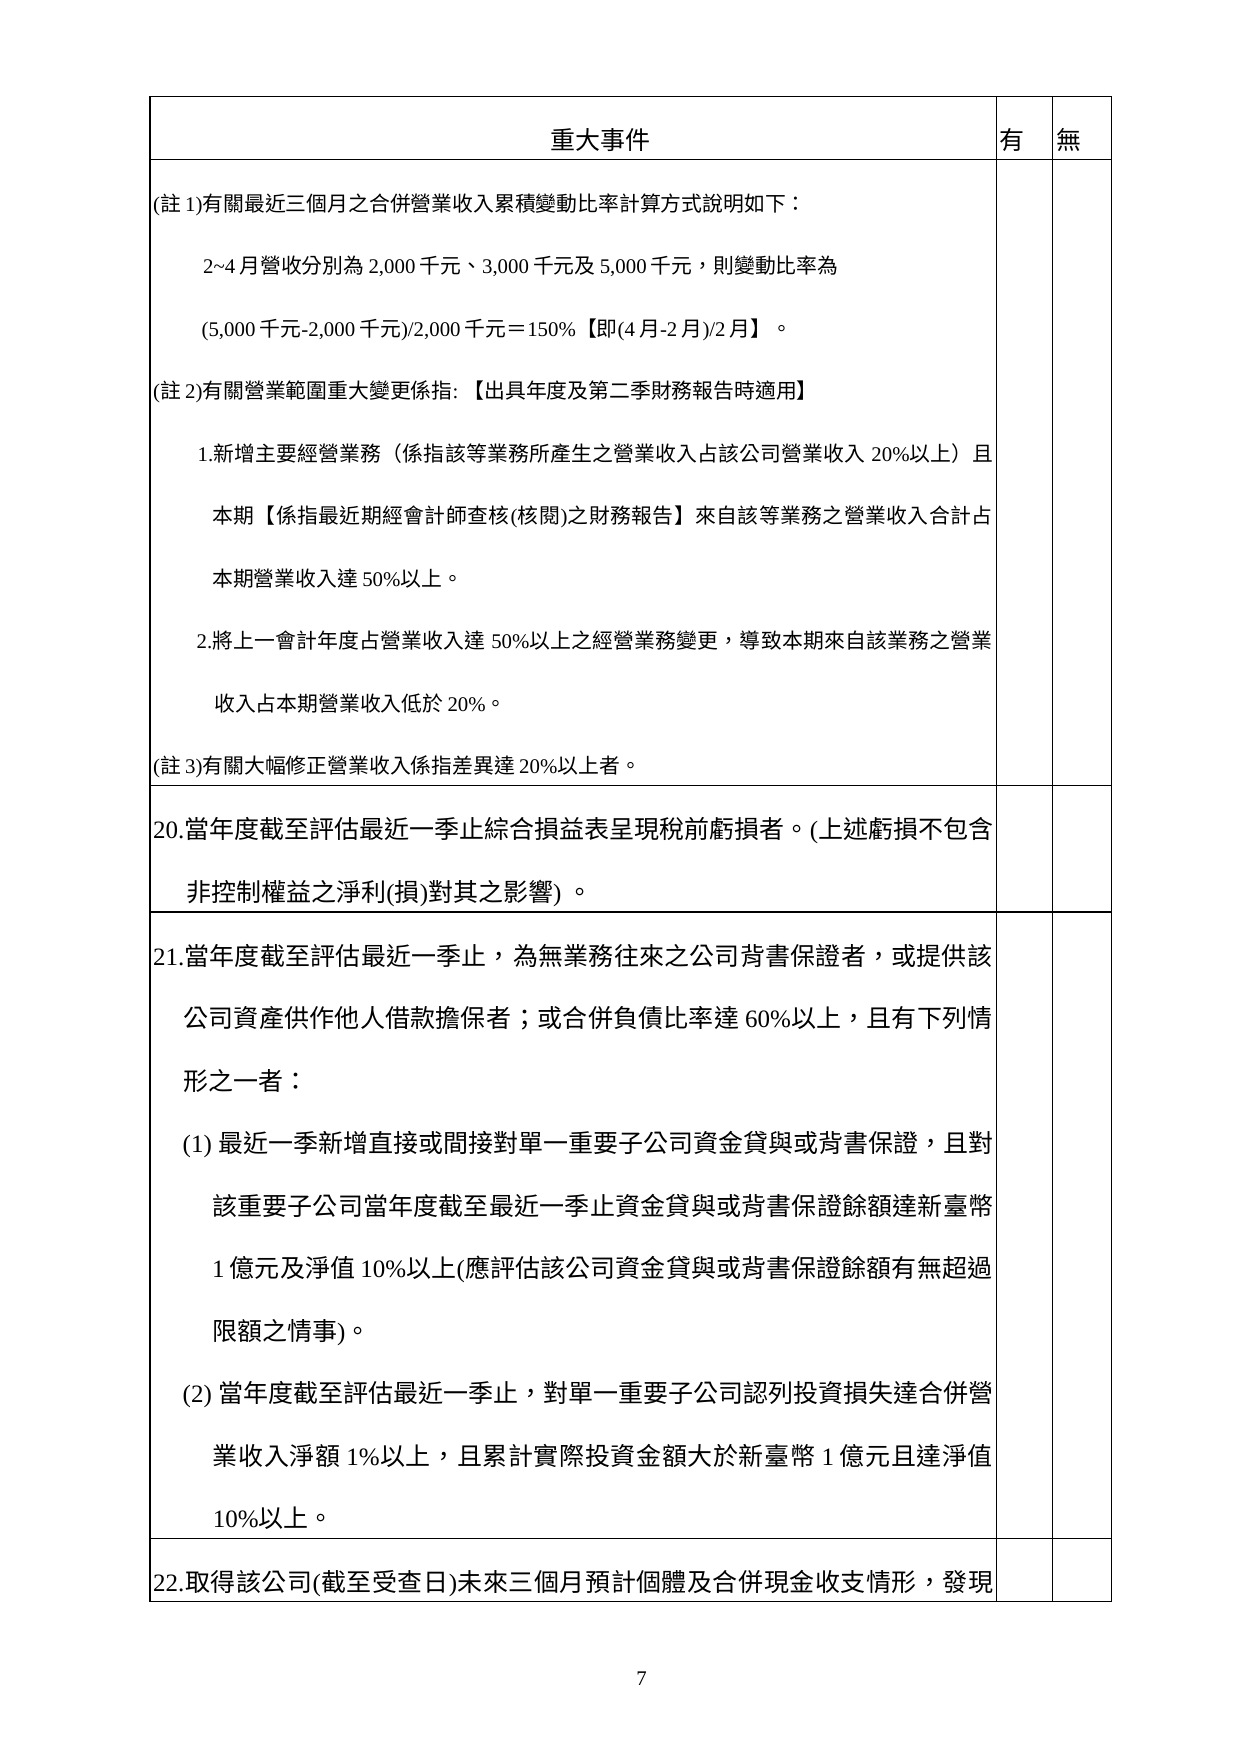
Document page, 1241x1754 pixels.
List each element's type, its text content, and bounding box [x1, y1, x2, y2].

table_cell [997, 160, 1052, 785]
table_cell [997, 1539, 1052, 1601]
table_header 無 [1053, 97, 1111, 159]
table_header 有 [997, 97, 1052, 159]
table_cell [1053, 1539, 1111, 1601]
table_cell 22.取得該公司(截至受查日)未來三個月預計個體及合併現金收支情形，發現 [151, 1539, 996, 1601]
table_cell [997, 913, 1052, 1537]
table_cell [1053, 913, 1111, 1537]
table_cell [1053, 160, 1111, 785]
table_cell (註1)有關最近三個月之合併營業收入累積變動比率計算方式說明如下： 2~4月營收分別為2,000千元、3,000千元及5,000千元，則變動比率為 (5,000千元-2,000千元)/2,000千元＝150%【即(4月-2月)/2月】。 (註2)有關營業範圍重大變更係指: 【出具年度及第二季財務報告時適用】 1.新增主要經營業務（係指該等業務所產生之營業收入占該公司營業收入20%以上）且本期【係指最近期經會計師查核(核閱)之財務報告】來自該等業務之營業收入合計占本期營業收入達50%以上。 2.將上一會計年度占營業收入達50%以上之經營業務變更，導致本期來自該業務之營業收入占本期營業收入低於20%。 (註3)有關大幅修正營業收入係指差異達20%以上者。 [151, 160, 996, 785]
table_cell [997, 786, 1052, 911]
table_cell 21.當年度截至評估最近一季止，為無業務往來之公司背書保證者，或提供該公司資產供作他人借款擔保者；或合併負債比率達60%以上，且有下列情形之一者： (1) 最近一季新增直接或間接對單一重要子公司資金貸與或背書保證，且對該重要子公司當年度截至最近一季止資金貸與或背書保證餘額達新臺幣1億元及淨值10%以上(應評估該公司資金貸與或背書保證餘額有無超過限額之情事)。 (2) 當年度截至評估最近一季止，對單一重要子公司認列投資損失達合併營業收入淨額1%以上，且累計實際投資金額大於新臺幣1億元且達淨值10%以上。 [151, 913, 996, 1537]
table_header 重大事件 [151, 97, 996, 159]
table_cell [1053, 786, 1111, 911]
table_cell 20.當年度截至評估最近一季止綜合損益表呈現稅前虧損者。(上述虧損不包含非控制權益之淨利(損)對其之影響) 。 [151, 786, 996, 911]
